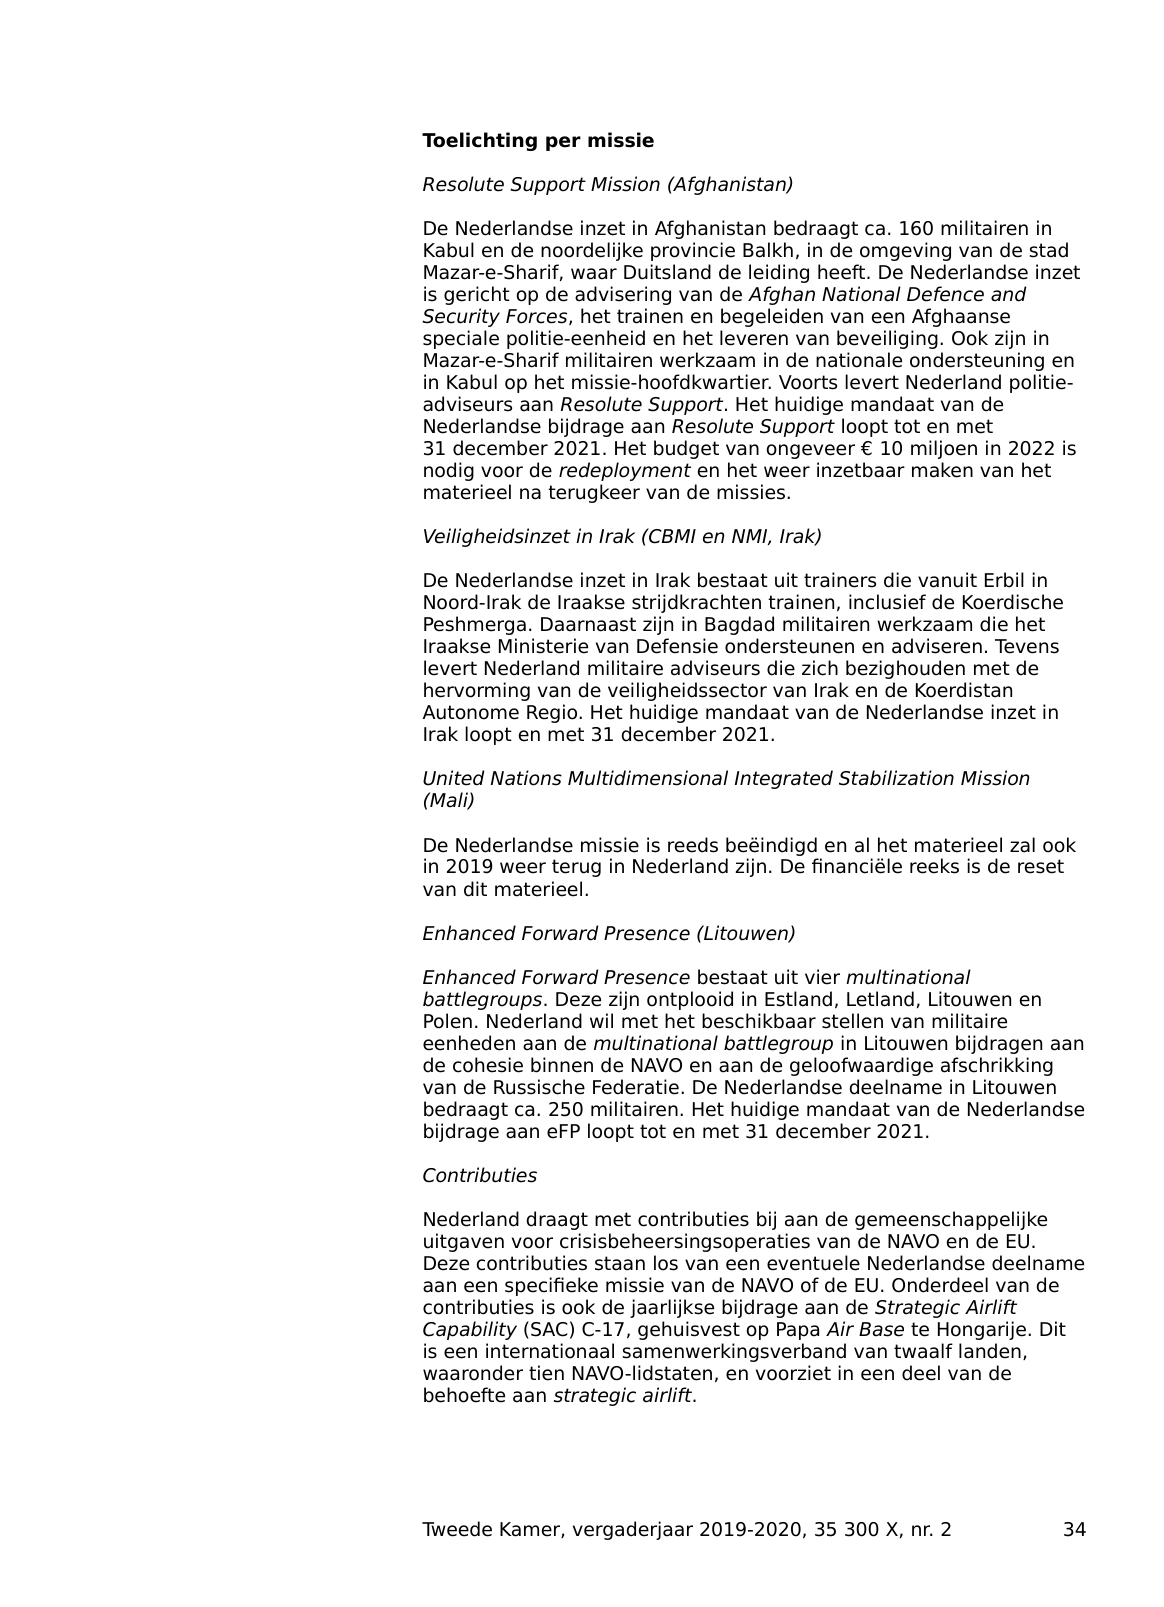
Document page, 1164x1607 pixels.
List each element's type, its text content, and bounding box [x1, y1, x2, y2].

text Enhanced Forward Presence bestaat uit vier multinational battlegroups. Deze zijn ontplooid in Estland, Letland, Litouwen en Polen. Nederland wil met het beschikbaar stellen van militaire eenheden aan de multinational battlegroup in Litouwen bijdragen aan de cohesie binnen de NAVO en aan de geloofwaardige afschrikking van de Russische Federatie. De Nederlandse deelname in Litouwen bedraagt ca. 250 militairen. Het huidige mandaat van de Nederlandse bijdrage aan eFP loopt tot en met 31 december 2021. [422, 967, 1087, 1143]
subtitle United Nations Multidimensional Integrated Stabilization Mission (Mali) [422, 768, 1087, 812]
subtitle Toelichting per missie [422, 130, 1087, 152]
text De Nederlandse inzet in Afghanistan bedraagt ca. 160 militairen in Kabul en de noordelijke provincie Balkh, in de omgeving van de stad Mazar-e-Sharif, waar Duitsland de leiding heeft. De Nederlandse inzet is gericht op de advisering van de Afghan National Defence and Security Forces, het trainen en begeleiden van een Afghaanse speciale politie-eenheid en het leveren van beveiliging. Ook zijn in Mazar-e-Sharif militairen werkzaam in de nationale ondersteuning en in Kabul op het missie-hoofdkwartier. Voorts levert Nederland politie-adviseurs aan Resolute Support. Het huidige mandaat van de Nederlandse bijdrage aan Resolute Support loopt tot en met 31 december 2021. Het budget van ongeveer € 10 miljoen in 2022 is nodig voor de redeployment en het weer inzetbaar maken van het materieel na terugkeer van de missies. [422, 218, 1087, 504]
subtitle Veiligheidsinzet in Irak (CBMI en NMI, Irak) [422, 526, 1087, 548]
subtitle Enhanced Forward Presence (Litouwen) [422, 923, 1087, 944]
subtitle Contributies [422, 1165, 1087, 1187]
subtitle Resolute Support Mission (Afghanistan) [422, 174, 1087, 196]
text Nederland draagt met contributies bij aan de gemeenschappelijke uitgaven voor crisisbeheersingsoperaties van de NAVO en de EU. Deze contributies staan los van een eventuele Nederlandse deelname aan een specifieke missie van de NAVO of de EU. Onderdeel van de contributies is ook de jaarlijkse bijdrage aan de Strategic Airlift Capability (SAC) C-17, gehuisvest op Papa Air Base te Hongarije. Dit is een internationaal samenwerkingsverband van twaalf landen, waaronder tien NAVO-lidstaten, en voorziet in een deel van de behoefte aan strategic airlift. [422, 1209, 1087, 1407]
text De Nederlandse inzet in Irak bestaat uit trainers die vanuit Erbil in Noord-Irak de Iraakse strijdkrachten trainen, inclusief de Koerdische Peshmerga. Daarnaast zijn in Bagdad militairen werkzaam die het Iraakse Ministerie van Defensie ondersteunen en adviseren. Tevens levert Nederland militaire adviseurs die zich bezighouden met de hervorming van de veiligheidssector van Irak en de Koerdistan Autonome Regio. Het huidige mandaat van de Nederlandse inzet in Irak loopt en met 31 december 2021. [422, 570, 1087, 746]
text De Nederlandse missie is reeds beëindigd en al het materieel zal ook in 2019 weer terug in Nederland zijn. De financiële reeks is de reset van dit materieel. [422, 834, 1087, 900]
